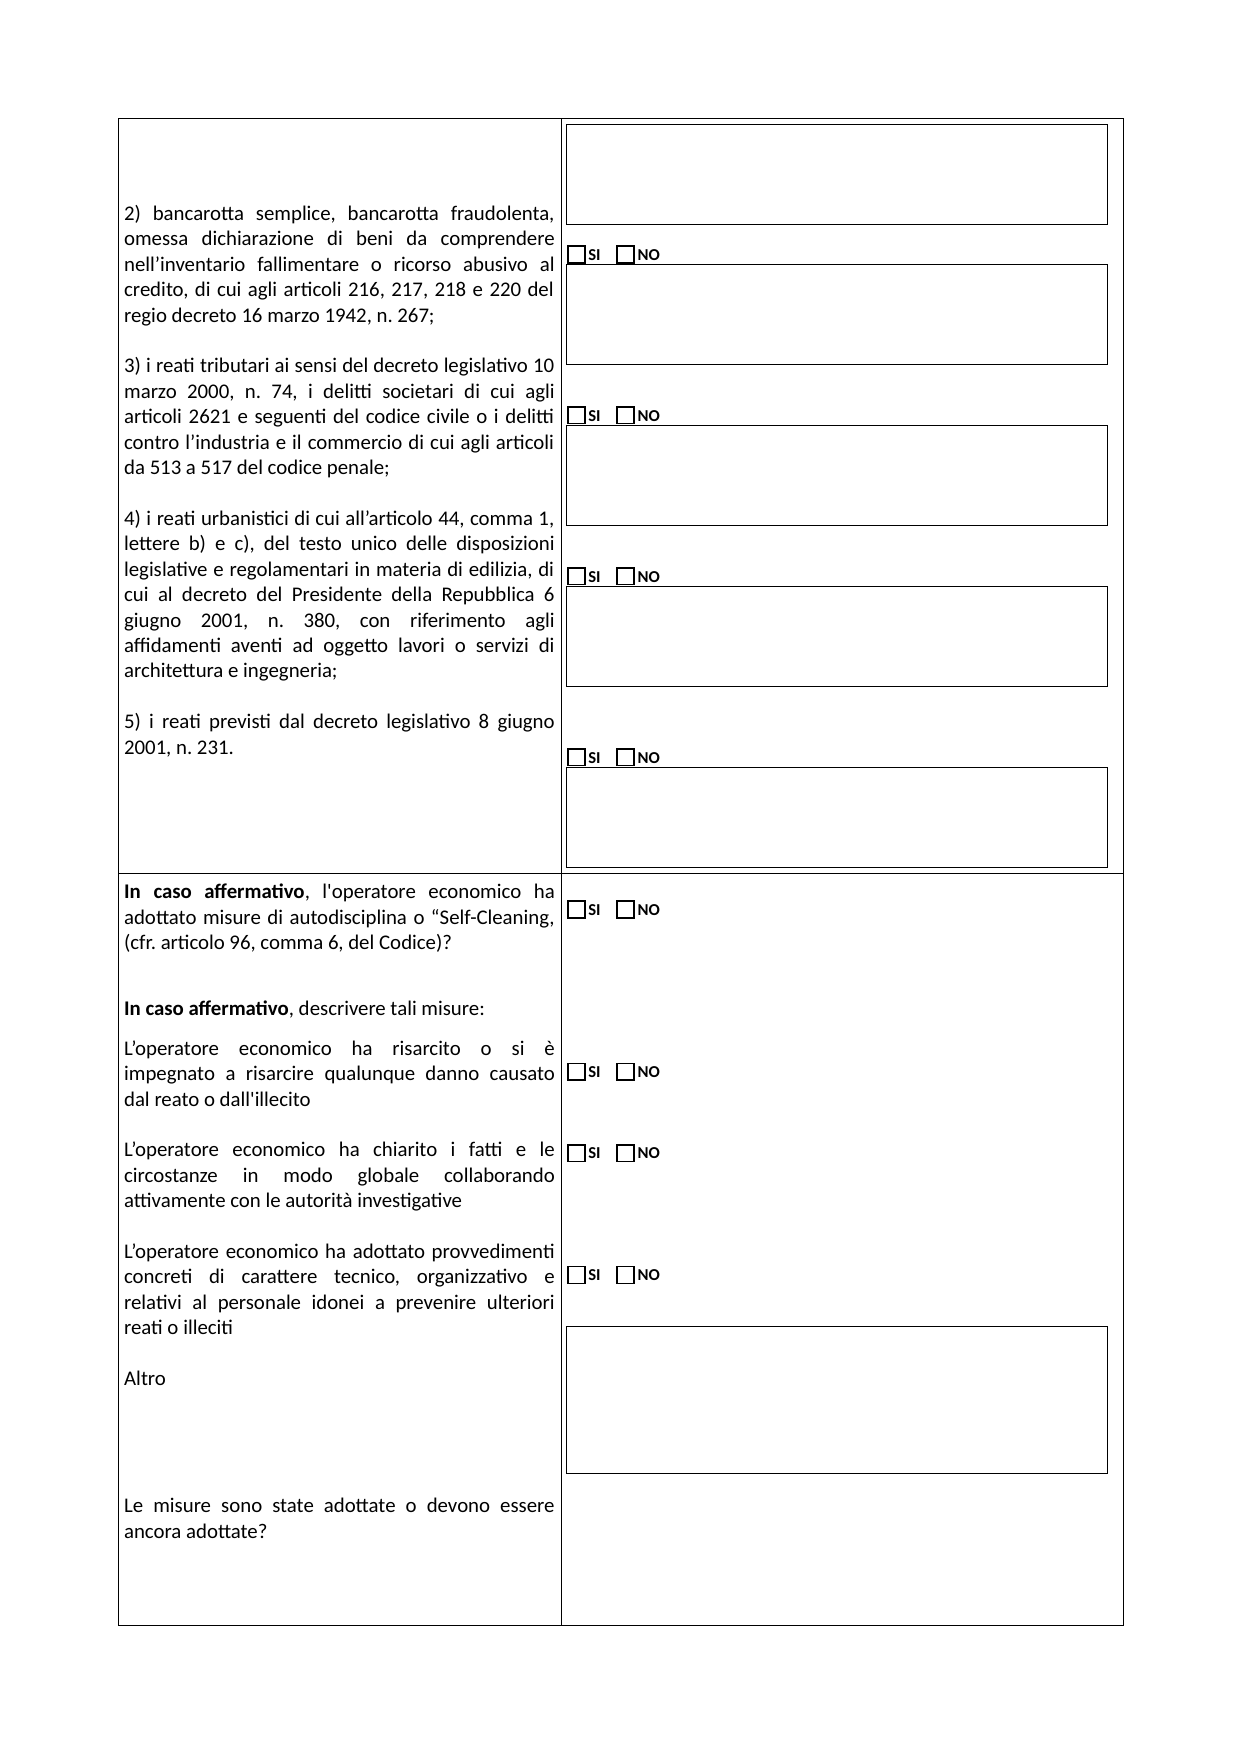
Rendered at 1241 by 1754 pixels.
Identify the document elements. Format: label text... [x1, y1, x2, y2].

table_cell 2) bancarotta semplice, bancarotta fraudolenta, omessa dichiarazione di beni da comprendere nell’inventario fallimentare o ricorso abusivo al credito, di cui agli articoli 216, 217, 218 e 220 del regio decreto 16 marzo 1942, n. 267; 3) i reati tributari ai sensi del decreto legislativo 10 marzo 2000, n. 74, i delitti societari di cui agli articoli 2621 e seguenti del codice civile o i delitti contro l’industria e il commercio di cui agli articoli da 513 a 517 del codice penale; 4) i reati urbanistici di cui all’articolo 44, comma 1, lettere b) e c), del testo unico delle disposizioni legislative e regolamentari in materia di edilizia, di cui al decreto del Presidente della Repubblica 6 giugno 2001, n. 380, con riferimento agli affidamenti aventi ad oggetto lavori o servizi di architettura e ingegneria; 5) i reati previsti dal decreto legislativo 8 giugno 2001, n. 231. [119, 119, 561, 873]
table_cell SI NO SI NO SI NO SI NO [562, 874, 1123, 1625]
table_cell In caso affermativo, l'operatore economico ha adottato misure di autodisciplina o “Self-Cleaning, (cfr. articolo 96, comma 6, del Codice)? In caso affermativo, descrivere tali misure: L’operatore economico ha risarcito o si è impegnato a risarcire qualunque danno causato dal reato o dall'illecito L’operatore economico ha chiarito i fatti e le circostanze in modo globale collaborando attivamente con le autorità investigative L’operatore economico ha adottato provvedimenti concreti di carattere tecnico, organizzativo e relativi al personale idonei a prevenire ulteriori reati o illeciti Altro Le misure sono state adottate o devono essere ancora adottate? [119, 874, 561, 1625]
table_cell SI NO SI NO SI NO SI NO [562, 119, 1123, 873]
